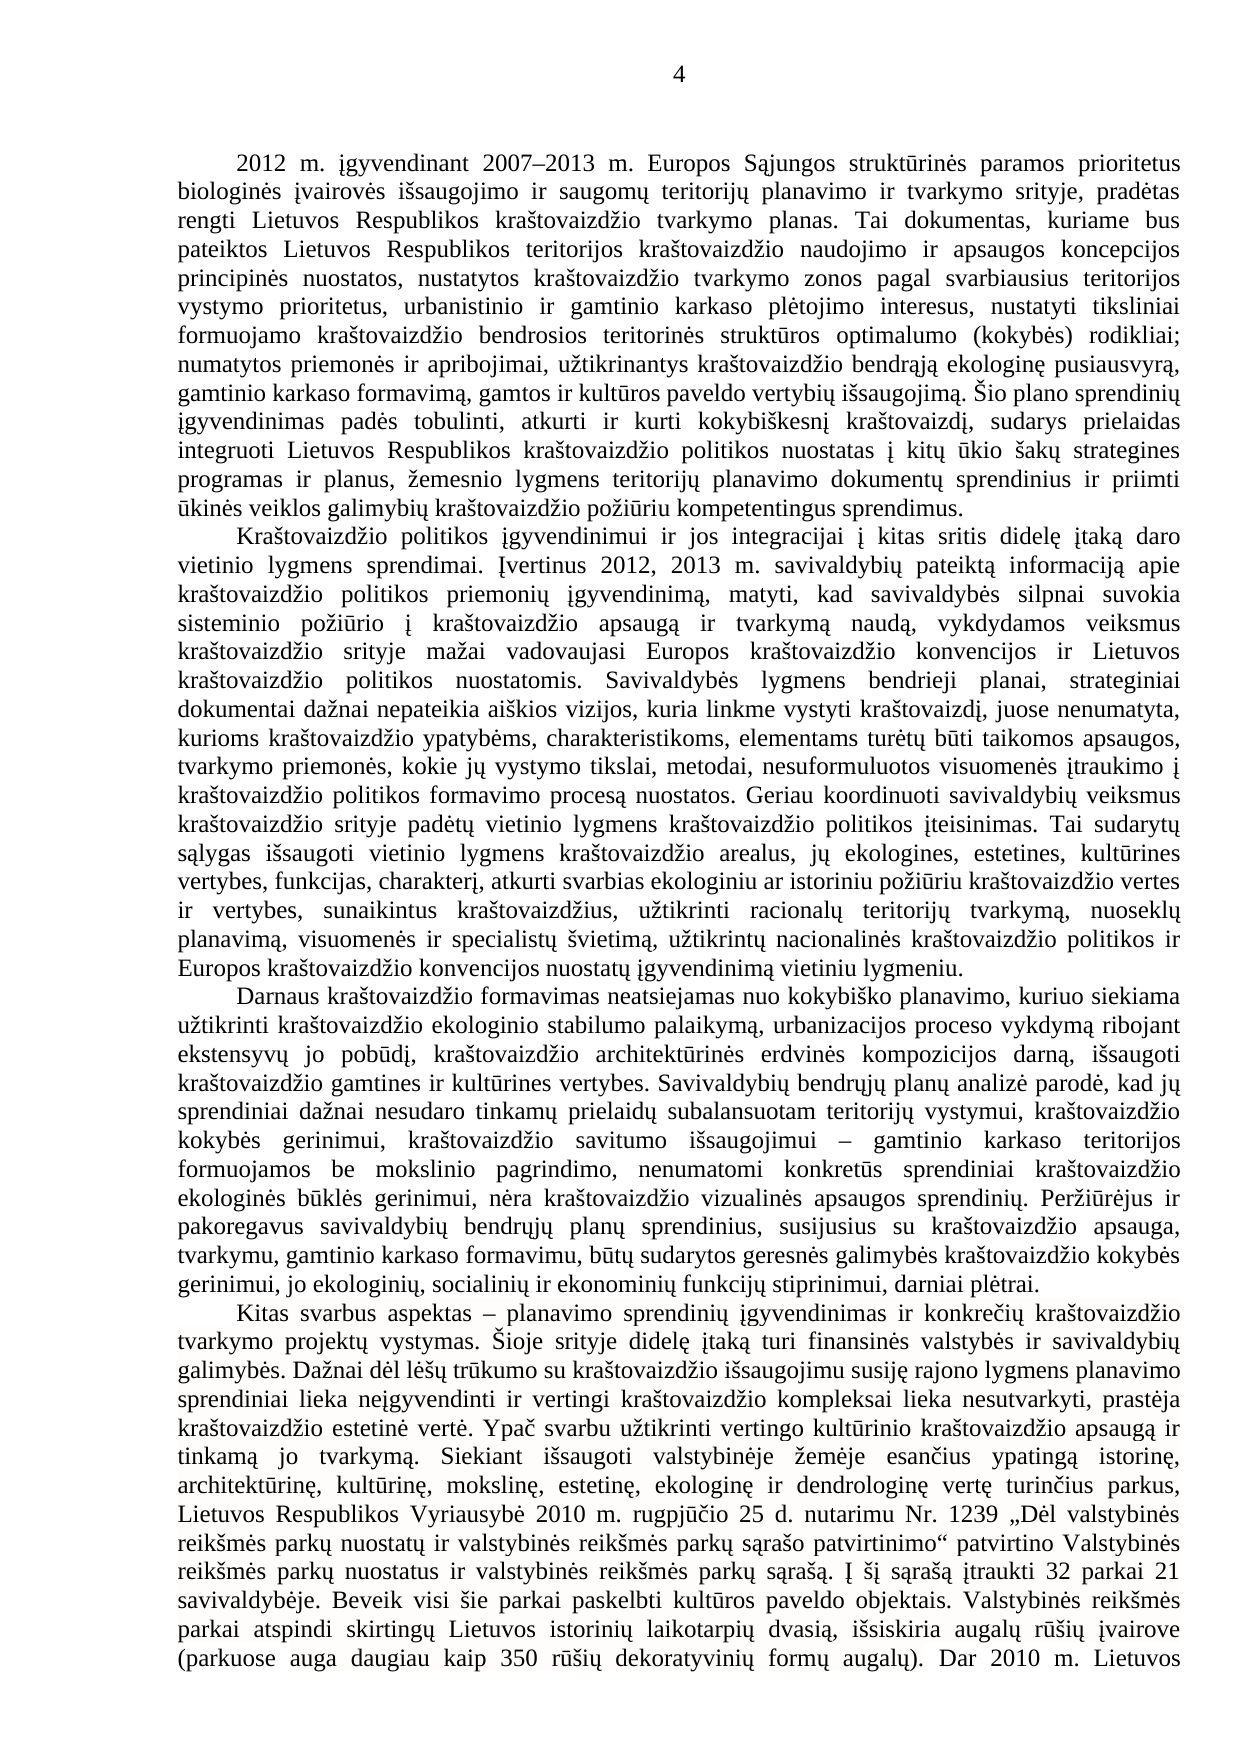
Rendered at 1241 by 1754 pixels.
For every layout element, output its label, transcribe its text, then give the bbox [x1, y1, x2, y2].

text Darnaus kraštovaizdžio formavimas neatsiejamas nuo kokybiško planavimo, kuriuo siekiama užtikrinti kraštovaizdžio ekologinio stabilumo palaikymą, urbanizacijos proceso vykdymą ribojant ekstensyvų jo pobūdį, kraštovaizdžio architektūrinės erdvinės kompozicijos darną, išsaugoti kraštovaizdžio gamtines ir kultūrines vertybes. Savivaldybių bendrųjų planų analizė parodė, kad jų sprendiniai dažnai nesudaro tinkamų prielaidų subalansuotam teritorijų vystymui, kraštovaizdžio kokybės gerinimui, kraštovaizdžio savitumo išsaugojimui – gamtinio karkaso teritorijos formuojamos be mokslinio pagrindimo, nenumatomi konkretūs sprendiniai kraštovaizdžio ekologinės būklės gerinimui, nėra kraštovaizdžio vizualinės apsaugos sprendinių. Peržiūrėjus ir pakoregavus savivaldybių bendrųjų planų sprendinius, susijusius su kraštovaizdžio apsauga, tvarkymu, gamtinio karkaso formavimu, būtų sudarytos geresnės galimybės kraštovaizdžio kokybės gerinimui, jo ekologinių, socialinių ir ekonominių funkcijų stiprinimui, darniai plėtrai. [177, 981, 1181, 1298]
text Kitas svarbus aspektas – planavimo sprendinių įgyvendinimas ir konkrečių kraštovaizdžio tvarkymo projektų vystymas. Šioje srityje didelę įtaką turi finansinės valstybės ir savivaldybių galimybės. Dažnai dėl lėšų trūkumo su kraštovaizdžio išsaugojimu susiję rajono lygmens planavimo sprendiniai lieka neįgyvendinti ir vertingi kraštovaizdžio kompleksai lieka nesutvarkyti, prastėja kraštovaizdžio estetinė vertė. Ypač svarbu užtikrinti vertingo kultūrinio kraštovaizdžio apsaugą ir tinkamą jo tvarkymą. Siekiant išsaugoti valstybinėje žemėje esančius ypatingą istorinę, architektūrinę, kultūrinę, mokslinę, estetinę, ekologinę ir dendrologinę vertę turinčius parkus, Lietuvos Respublikos Vyriausybė 2010 m. rugpjūčio 25 d. nutarimu Nr. 1239 „Dėl valstybinės reikšmės parkų nuostatų ir valstybinės reikšmės parkų sąrašo patvirtinimo“ patvirtino Valstybinės reikšmės parkų nuostatus ir valstybinės reikšmės parkų sąrašą. Į šį sąrašą įtraukti 32 parkai 21 savivaldybėje. Beveik visi šie parkai paskelbti kultūros paveldo objektais. Valstybinės reikšmės parkai atspindi skirtingų Lietuvos istorinių laikotarpių dvasią, išsiskiria augalų rūšių įvairove (parkuose auga daugiau kaip 350 rūšių dekoratyvinių formų augalų). Dar 2010 m. Lietuvos [177, 1298, 1181, 1671]
text 2012 m. įgyvendinant 2007–2013 m. Europos Sąjungos struktūrinės paramos prioritetus biologinės įvairovės išsaugojimo ir saugomų teritorijų planavimo ir tvarkymo srityje, pradėtas rengti Lietuvos Respublikos kraštovaizdžio tvarkymo planas. Tai dokumentas, kuriame bus pateiktos Lietuvos Respublikos teritorijos kraštovaizdžio naudojimo ir apsaugos koncepcijos principinės nuostatos, nustatytos kraštovaizdžio tvarkymo zonos pagal svarbiausius teritorijos vystymo prioritetus, urbanistinio ir gamtinio karkaso plėtojimo interesus, nustatyti tiksliniai formuojamo kraštovaizdžio bendrosios teritorinės struktūros optimalumo (kokybės) rodikliai; numatytos priemonės ir apribojimai, užtikrinantys kraštovaizdžio bendrąją ekologinę pusiausvyrą, gamtinio karkaso formavimą, gamtos ir kultūros paveldo vertybių išsaugojimą. Šio plano sprendinių įgyvendinimas padės tobulinti, atkurti ir kurti kokybiškesnį kraštovaizdį, sudarys prielaidas integruoti Lietuvos Respublikos kraštovaizdžio politikos nuostatas į kitų ūkio šakų strategines programas ir planus, žemesnio lygmens teritorijų planavimo dokumentų sprendinius ir priimti ūkinės veiklos galimybių kraštovaizdžio požiūriu kompetentingus sprendimus. [177, 148, 1181, 521]
text Kraštovaizdžio politikos įgyvendinimui ir jos integracijai į kitas sritis didelę įtaką daro vietinio lygmens sprendimai. Įvertinus 2012, 2013 m. savivaldybių pateiktą informaciją apie kraštovaizdžio politikos priemonių įgyvendinimą, matyti, kad savivaldybės silpnai suvokia sisteminio požiūrio į kraštovaizdžio apsaugą ir tvarkymą naudą, vykdydamos veiksmus kraštovaizdžio srityje mažai vadovaujasi Europos kraštovaizdžio konvencijos ir Lietuvos kraštovaizdžio politikos nuostatomis. Savivaldybės lygmens bendrieji planai, strateginiai dokumentai dažnai nepateikia aiškios vizijos, kuria linkme vystyti kraštovaizdį, juose nenumatyta, kurioms kraštovaizdžio ypatybėms, charakteristikoms, elementams turėtų būti taikomos apsaugos, tvarkymo priemonės, kokie jų vystymo tikslai, metodai, nesuformuluotos visuomenės įtraukimo į kraštovaizdžio politikos formavimo procesą nuostatos. Geriau koordinuoti savivaldybių veiksmus kraštovaizdžio srityje padėtų vietinio lygmens kraštovaizdžio politikos įteisinimas. Tai sudarytų sąlygas išsaugoti vietinio lygmens kraštovaizdžio arealus, jų ekologines, estetines, kultūrines vertybes, funkcijas, charakterį, atkurti svarbias ekologiniu ar istoriniu požiūriu kraštovaizdžio vertes ir vertybes, sunaikintus kraštovaizdžius, užtikrinti racionalų teritorijų tvarkymą, nuoseklų planavimą, visuomenės ir specialistų švietimą, užtikrintų nacionalinės kraštovaizdžio politikos ir Europos kraštovaizdžio konvencijos nuostatų įgyvendinimą vietiniu lygmeniu. [177, 521, 1181, 981]
